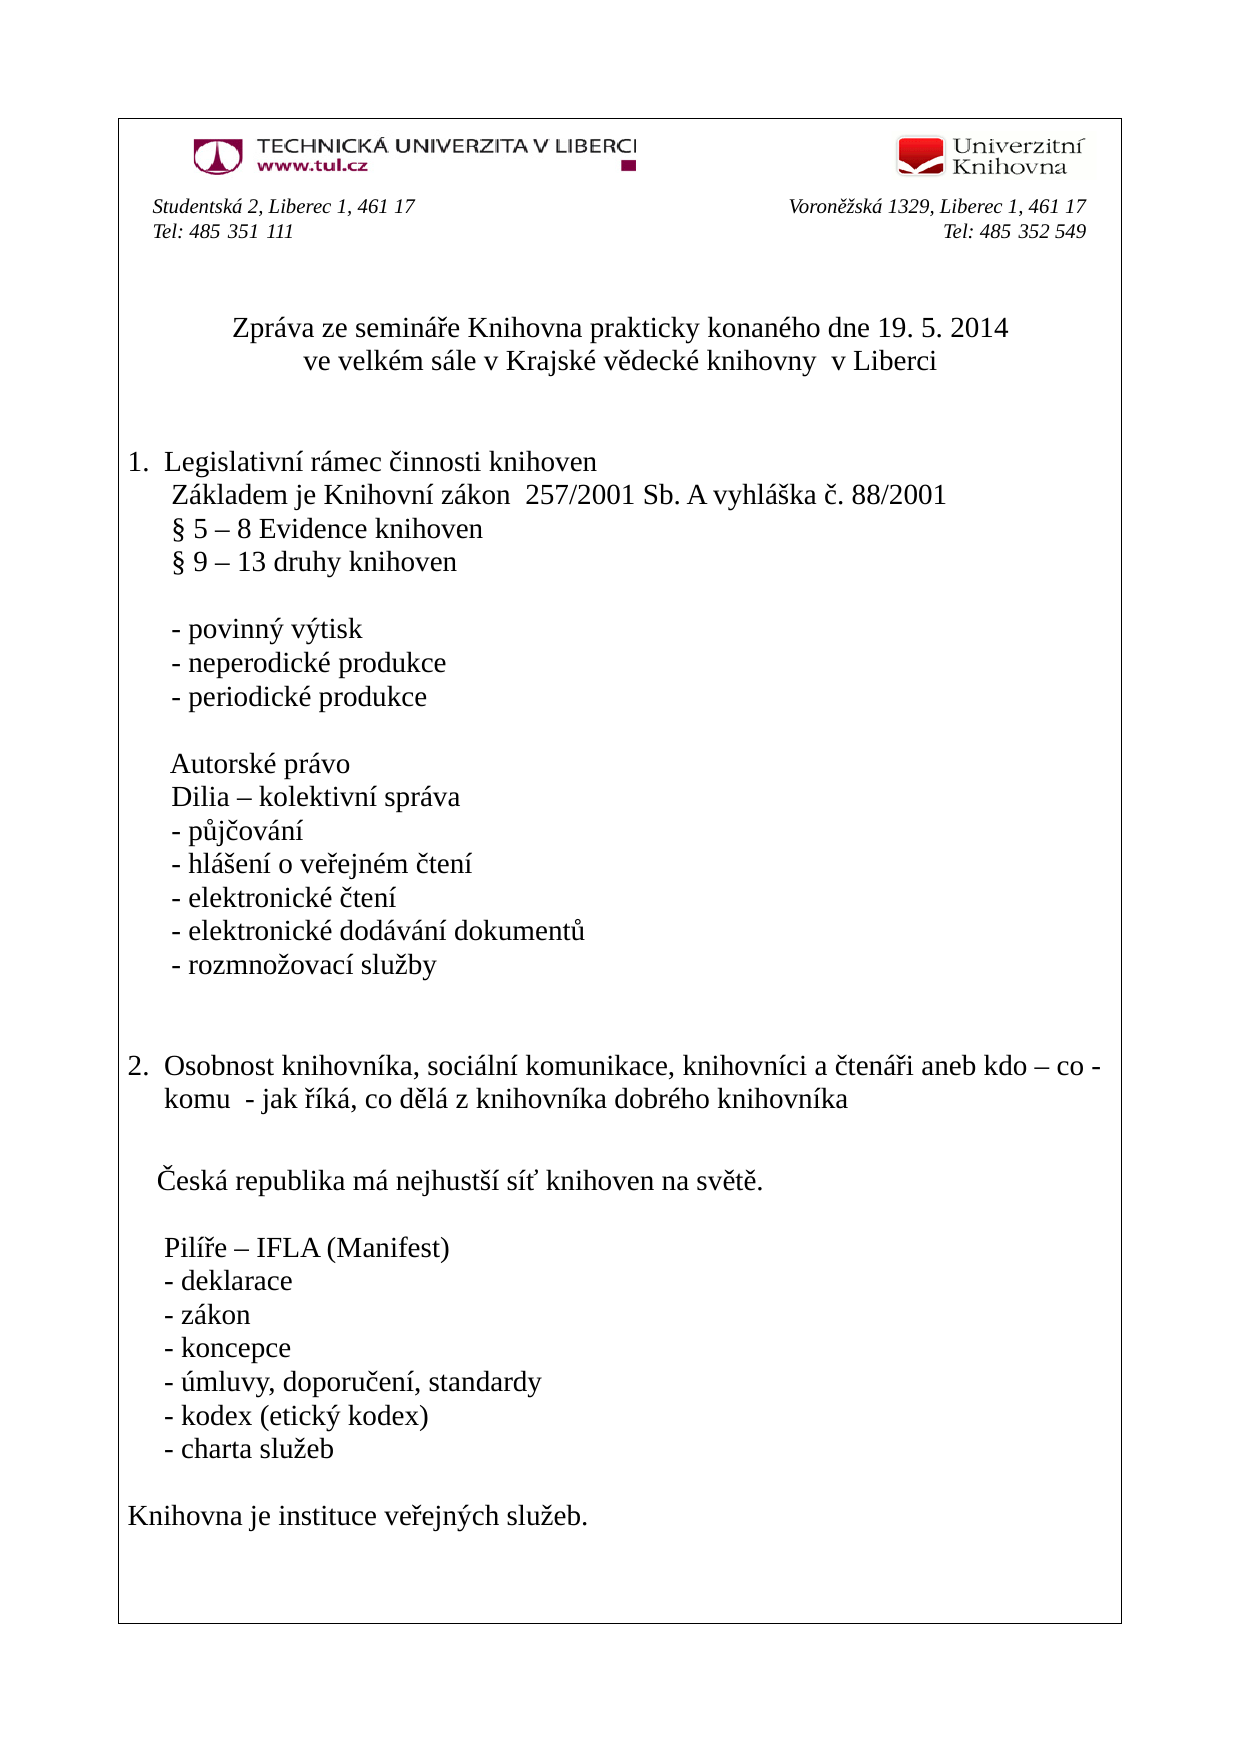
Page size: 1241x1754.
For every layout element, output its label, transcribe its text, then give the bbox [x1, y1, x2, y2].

picture [193, 130, 638, 180]
text - půjčování [119, 810, 1121, 843]
text Autorské právo [119, 743, 1121, 776]
text - kodex (etický kodex) [119, 1394, 1121, 1428]
text - povinný výtisk [119, 608, 1121, 642]
text - periodické produkce [119, 676, 1121, 712]
text Zpráva ze semináře Knihovna prakticky konaného dne 19. 5. 2014 [119, 307, 1121, 340]
text Základem je Knihovní zákon 257/2001 Sb. A vyhláška č. 88/2001 [119, 474, 1121, 508]
text Dilia – kolektivní správa [119, 776, 1121, 810]
text 1. Legislativní rámec činnosti knihoven [119, 441, 1121, 474]
text Tel: 485 351 111 Tel: 485 352 549 [119, 215, 1121, 243]
picture [891, 131, 1097, 180]
text - neperodické produkce [119, 642, 1121, 676]
text § 5 – 8 Evidence knihoven [119, 508, 1121, 541]
text § 9 – 13 druhy knihoven [119, 541, 1121, 578]
text - úmluvy, doporučení, standardy [119, 1361, 1121, 1394]
text komu - jak říká, co dělá z knihovníka dobrého knihovníka [119, 1078, 1121, 1115]
text ve velkém sále v Krajské vědecké knihovny v Liberci [119, 340, 1121, 377]
text Česká republika má nejhustší síť knihoven na světě. [119, 1160, 1121, 1196]
text 2. Osobnost knihovníka, sociální komunikace, knihovníci a čtenáři aneb kdo – co - [119, 1044, 1121, 1078]
text - elektronické čtení [119, 877, 1121, 910]
text - hlášení o veřejném čtení [119, 843, 1121, 877]
text - zákon [119, 1294, 1121, 1327]
text Knihovna je instituce veřejných služeb. [119, 1495, 1121, 1532]
text - rozmnožovací služby [119, 944, 1121, 981]
text - elektronické dodávání dokumentů [119, 910, 1121, 944]
text Pilíře – IFLA (Manifest) [119, 1227, 1121, 1260]
text - charta služeb [119, 1428, 1121, 1465]
text - koncepce [119, 1327, 1121, 1361]
text - deklarace [119, 1260, 1121, 1294]
text Studentská 2, Liberec 1, 461 17 Voroněžská 1329, Liberec 1, 461 17 [119, 191, 1121, 215]
